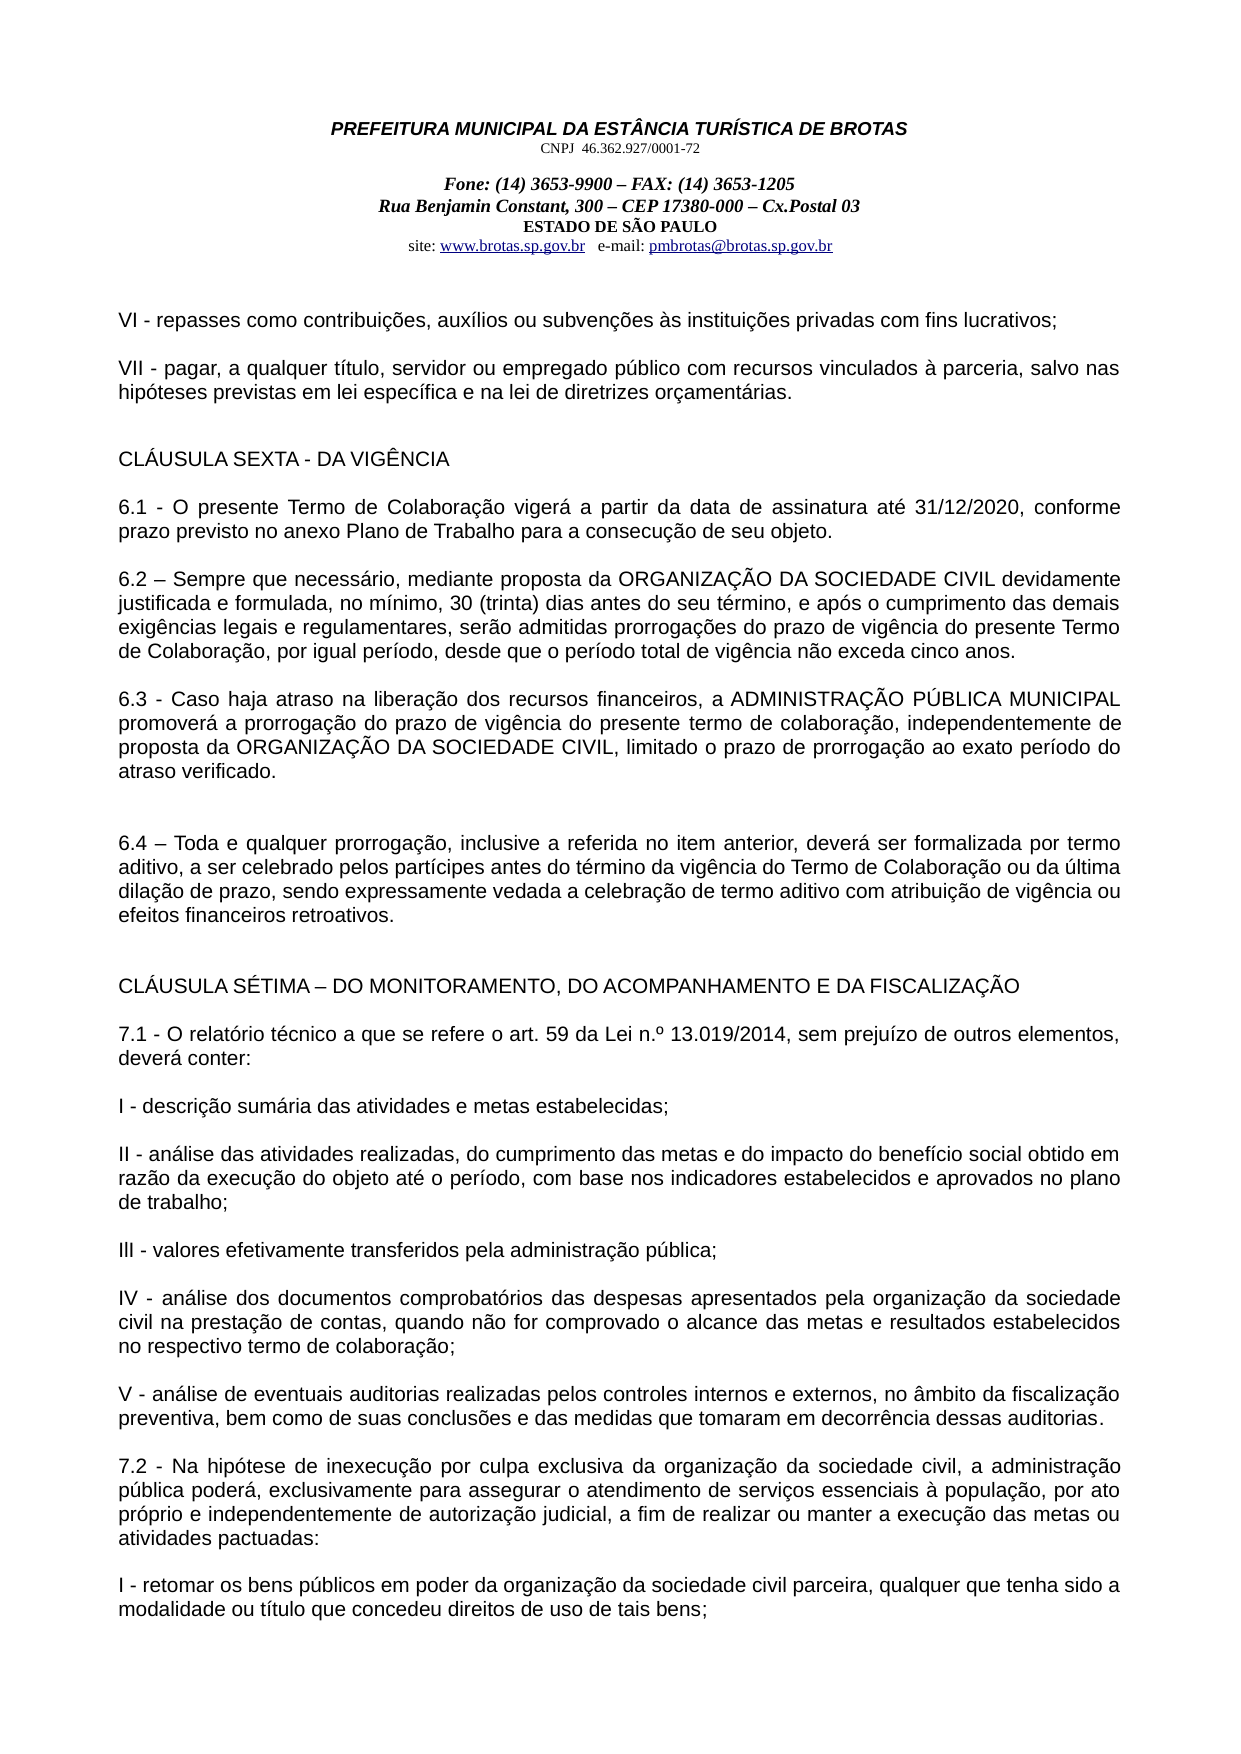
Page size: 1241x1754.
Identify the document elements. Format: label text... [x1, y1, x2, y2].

text VI - repasses como contribuições, auxílios ou subvenções às instituições privadas com fins lucrativos; [118, 308, 1122, 332]
text 7.2 - Na hipótese de inexecução por culpa exclusiva da organização da sociedade civil, a administração pública poderá, exclusivamente para assegurar o atendimento de serviços essenciais à população, por ato próprio e independentemente de autorização judicial, a fim de realizar ou manter a execução das metas ou atividades pactuadas: [118, 1453, 1122, 1549]
text CLÁUSULA SEXTA - DA VIGÊNCIA [118, 447, 1122, 471]
text 6.2 – Sempre que necessário, mediante proposta da ORGANIZAÇÃO DA SOCIEDADE CIVIL devidamente justificada e formulada, no mínimo, 30 (trinta) dias antes do seu término, e após o cumprimento das demais exigências legais e regulamentares, serão admitidas prorrogações do prazo de vigência do presente Termo de Colaboração, por igual período, desde que o período total de vigência não exceda cinco anos. [118, 567, 1122, 663]
text 7.1 - O relatório técnico a que se refere o art. 59 da Lei n.º 13.019/2014, sem prejuízo de outros elementos, deverá conter: [118, 1022, 1122, 1070]
text VII - pagar, a qualquer título, servidor ou empregado público com recursos vinculados à parceria, salvo nas hipóteses previstas em lei específica e na lei de diretrizes orçamentárias. [118, 356, 1122, 404]
text 6.1 - O presente Termo de Colaboração vigerá a partir da data de assinatura até 31/12/2020, conforme prazo previsto no anexo Plano de Trabalho para a consecução de seu objeto. [118, 495, 1122, 543]
text I - retomar os bens públicos em poder da organização da sociedade civil parceira, qualquer que tenha sido a modalidade ou título que concedeu direitos de uso de tais bens; [118, 1573, 1122, 1621]
text IV - análise dos documentos comprobatórios das despesas apresentados pela organização da sociedade civil na prestação de contas, quando não for comprovado o alcance das metas e resultados estabelecidos no respectivo termo de colaboração; [118, 1286, 1122, 1358]
text I - descrição sumária das atividades e metas estabelecidas; [118, 1094, 1122, 1118]
text 6.4 – Toda e qualquer prorrogação, inclusive a referida no item anterior, deverá ser formalizada por termo aditivo, a ser celebrado pelos partícipes antes do término da vigência do Termo de Colaboração ou da última dilação de prazo, sendo expressamente vedada a celebração de termo aditivo com atribuição de vigência ou efeitos financeiros retroativos. [118, 831, 1122, 926]
text 6.3 - Caso haja atraso na liberação dos recursos financeiros, a ADMINISTRAÇÃO PÚBLICA MUNICIPAL promoverá a prorrogação do prazo de vigência do presente termo de colaboração, independentemente de proposta da ORGANIZAÇÃO DA SOCIEDADE CIVIL, limitado o prazo de prorrogação ao exato período do atraso verificado. [118, 687, 1122, 783]
text IlI - valores efetivamente transferidos pela administração pública; [118, 1238, 1122, 1262]
text V - análise de eventuais auditorias realizadas pelos controles internos e externos, no âmbito da fiscalização preventiva, bem como de suas conclusões e das medidas que tomaram em decorrência dessas auditorias. [118, 1382, 1122, 1429]
text II - análise das atividades realizadas, do cumprimento das metas e do impacto do benefício social obtido em razão da execução do objeto até o período, com base nos indicadores estabelecidos e aprovados no plano de trabalho; [118, 1142, 1122, 1214]
text CLÁUSULA SÉTIMA – DO MONITORAMENTO, DO ACOMPANHAMENTO E DA FISCALIZAÇÃO [118, 974, 1122, 998]
